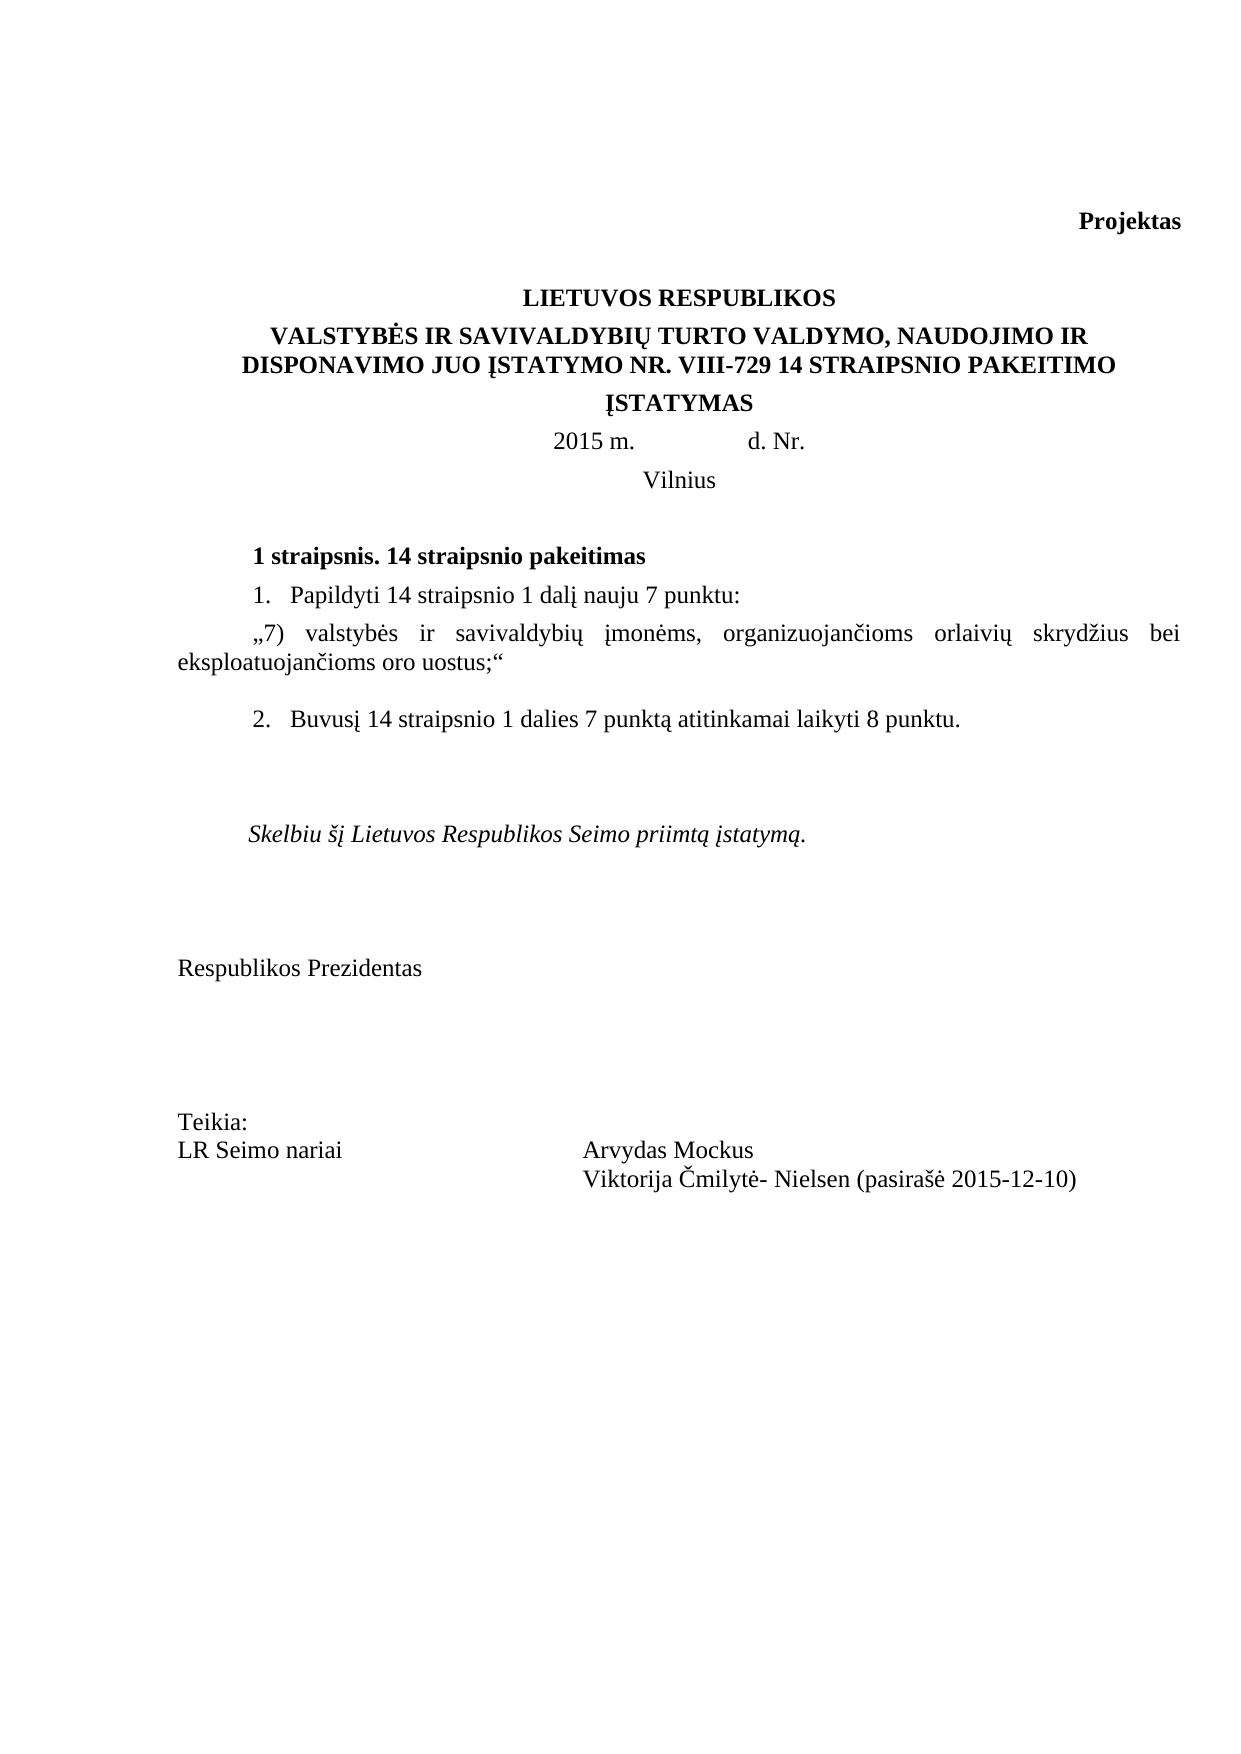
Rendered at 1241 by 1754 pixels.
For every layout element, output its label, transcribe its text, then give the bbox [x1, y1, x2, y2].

text Projektas [177, 206, 1181, 235]
text LIETUVOS RESPUBLIKOS [177, 283, 1181, 311]
text LR Seimo nariai Arvydas Mockus [177, 1136, 1181, 1164]
text 2015 m. d. Nr. [177, 426, 1181, 455]
text „7) valstybės ir savivaldybių įmonėms, organizuojančioms orlaivių skrydžius bei eksploatuojančioms oro uostus;“ [177, 618, 1181, 676]
text 1. Papildyti 14 straipsnio 1 dalį nauju 7 punktu: [252, 580, 1181, 608]
text Viktorija Čmilytė- Nielsen (pasirašė 2015-12-10) [447, 1164, 1181, 1193]
text 1 straipsnis. 14 straipsnio pakeitimas [177, 541, 1181, 570]
text VALSTYBĖS IR SAVIVALDYBIŲ TURTO VALDYMO, NAUDOJIMO IR DISPONAVIMO JUO ĮSTATYMO NR. viiI-729 14 STRAIPSNIO PAKEITIMO [177, 321, 1181, 378]
text 2. Buvusį 14 straipsnio 1 dalies 7 punktą atitinkamai laikyti 8 punktu. [252, 704, 1181, 733]
text ĮSTATYMAS [177, 388, 1181, 417]
text Vilnius [177, 465, 1181, 493]
text Skelbiu šį Lietuvos Respublikos Seimo priimtą įstatymą. [177, 819, 1181, 848]
text Respublikos Prezidentas [177, 953, 1181, 982]
text Teikia: [177, 1107, 1181, 1136]
